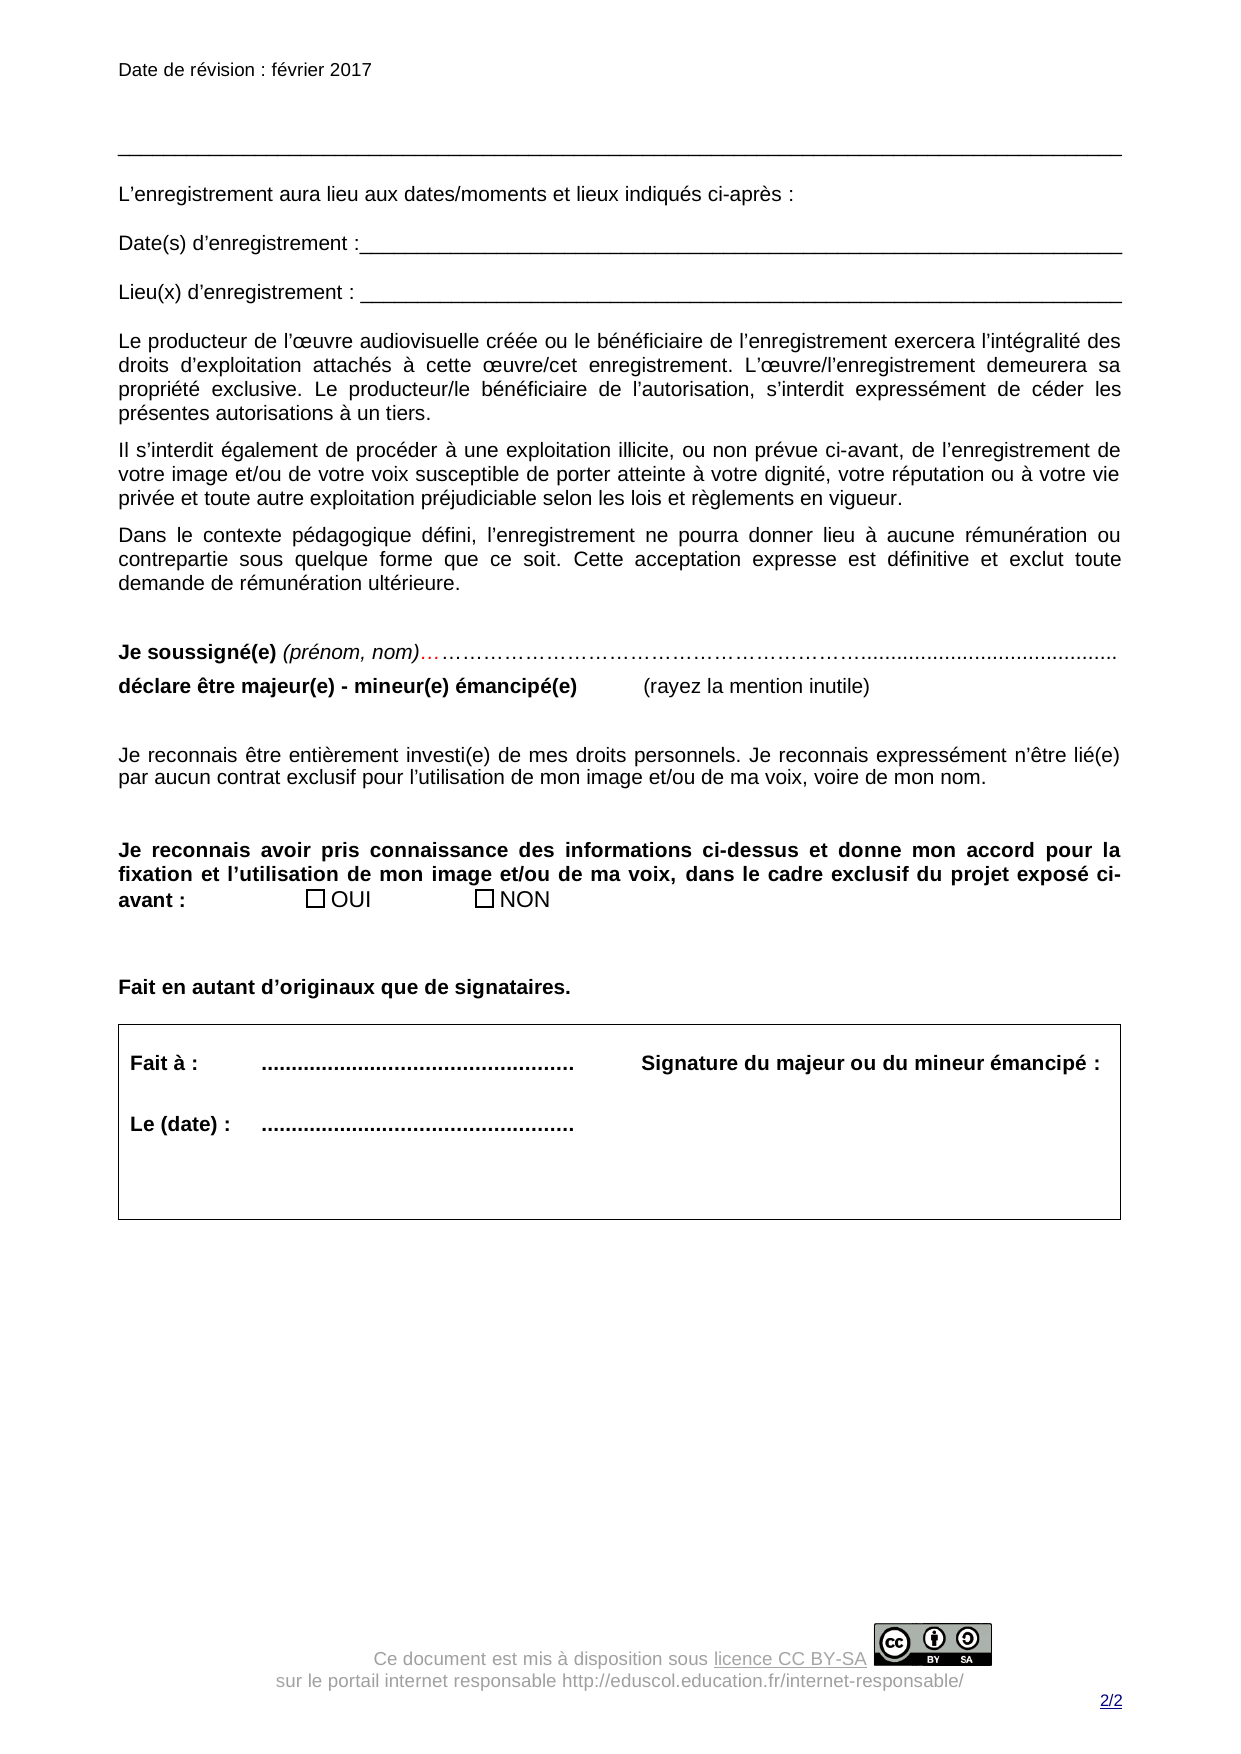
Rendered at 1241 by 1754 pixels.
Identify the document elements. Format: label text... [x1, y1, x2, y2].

text Il s’interdit également de procéder à une exploitation illicite, ou non prévue ci-avant, de l’enregistrement de votre image et/ou de votre voix susceptible de porter atteinte à votre dignité, votre réputation ou à votre vie privée et toute autre exploitation préjudiciable selon les lois et règlements en vigueur. [118, 438, 1122, 510]
text Date(s) d’enregistrement : [118, 231, 1122, 255]
picture [871, 1622, 993, 1669]
table_header Fait à : Signature du majeur ou du mineur émancipé : Le (date) : [119, 1025, 1120, 1219]
text Je reconnais être entièrement investi(e) de mes droits personnels. Je reconnais expressément n’être lié(e) par aucun contrat exclusif pour l’utilisation de mon image et/ou de ma voix, voire de mon nom. [118, 745, 1122, 788]
text Le producteur de l’œuvre audiovisuelle créée ou le bénéficiaire de l’enregistrement exercera l’intégralité des droits d’exploitation attachés à cette œuvre/cet enregistrement. L’œuvre/l’enregistrement demeurera sa propriété exclusive. Le producteur/le bénéficiaire de l’autorisation, s’interdit expressément de céder les présentes autorisations à un tiers. [118, 329, 1122, 425]
text Fait en autant d’originaux que de signataires. [118, 975, 1122, 999]
text L’enregistrement aura lieu aux dates/moments et lieux indiqués ci-après : [118, 182, 1122, 206]
text déclare être majeur(e) - mineur(e) émancipé(e) (rayez la mention inutile) [118, 676, 1122, 720]
text Je soussigné(e) (prénom, nom)………………………………………………………........................................... [118, 642, 1122, 663]
text Dans le contexte pédagogique défini, l’enregistrement ne pourra donner lieu à aucune rémunération ou contrepartie sous quelque forme que ce soit. Cette acceptation expresse est définitive et exclut toute demande de rémunération ultérieure. [118, 523, 1122, 595]
text Je reconnais avoir pris connaissance des informations ci-dessus et donne mon accord pour la fixation et l’utilisation de mon image et/ou de ma voix, dans le cadre exclusif du projet exposé ci-avant : OUI NON [118, 838, 1122, 913]
text Lieu(x) d’enregistrement : [118, 280, 1122, 304]
